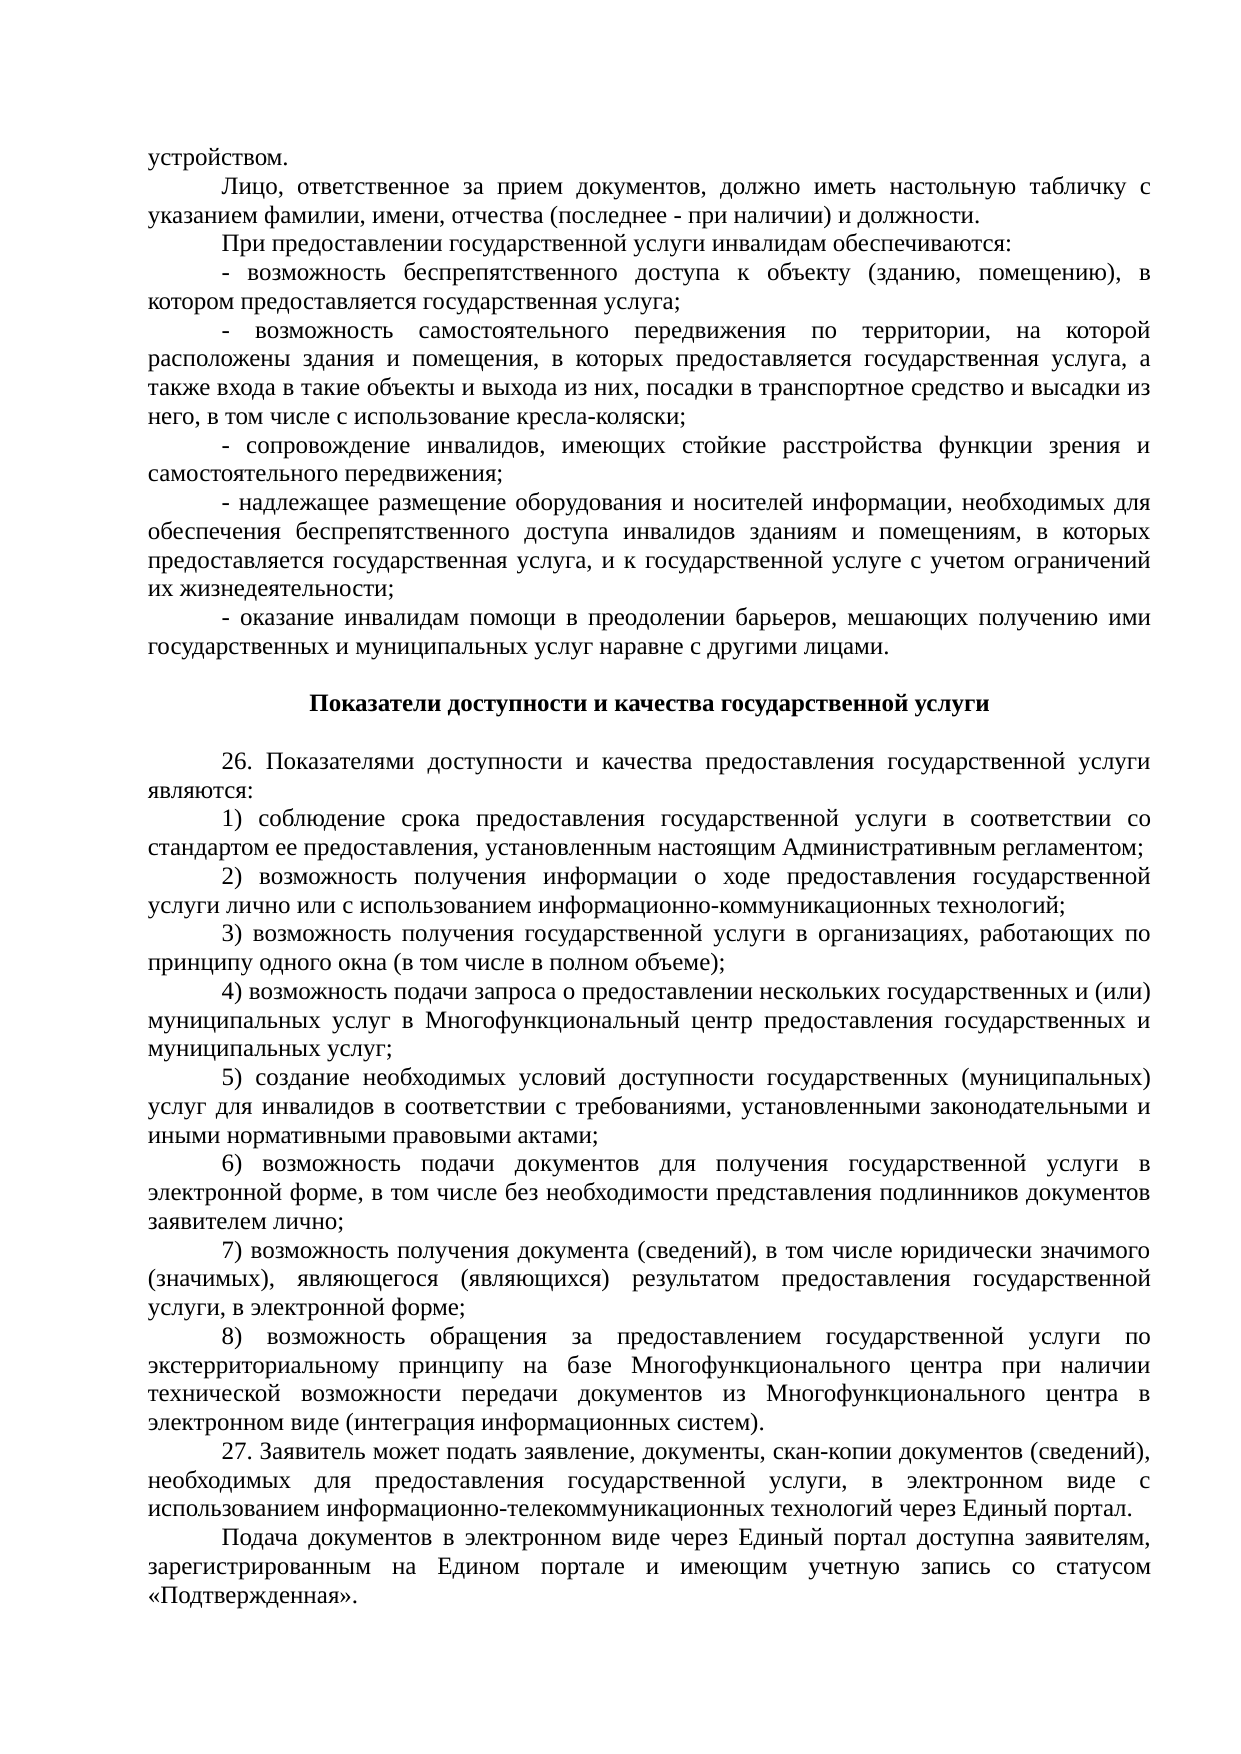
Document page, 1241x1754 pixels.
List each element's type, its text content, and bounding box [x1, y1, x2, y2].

text 5) создание необходимых условий доступности государственных (муниципальных) услуг для инвалидов в соответствии с требованиями, установленными законодательными и иными нормативными правовыми актами; [148, 1062, 1152, 1148]
text 26. Показателями доступности и качества предоставления государственной услуги являются: [148, 746, 1152, 803]
text 1) соблюдение срока предоставления государственной услуги в соответствии со стандартом ее предоставления, установленным настоящим Административным регламентом; [148, 803, 1152, 861]
text 8) возможность обращения за предоставлением государственной услуги по экстерриториальному принципу на базе Многофункционального центра при наличии технической возможности передачи документов из Многофункционального центра в электронном виде (интеграция информационных систем). [148, 1321, 1152, 1436]
text - сопровождение инвалидов, имеющих стойкие расстройства функции зрения и самостоятельного передвижения; [148, 430, 1152, 487]
text - надлежащее размещение оборудования и носителей информации, необходимых для обеспечения беспрепятственного доступа инвалидов зданиям и помещениям, в которых предоставляется государственная услуга, и к государственной услуге с учетом ограничений их жизнедеятельности; [148, 487, 1152, 602]
text При предоставлении государственной услуги инвалидам обеспечиваются: [148, 228, 1152, 257]
text 2) возможность получения информации о ходе предоставления государственной услуги лично или с использованием информационно-коммуникационных технологий; [148, 861, 1152, 918]
text Подача документов в электронном виде через Единый портал доступна заявителям, зарегистрированным на Едином портале и имеющим учетную запись со статусом «Подтвержденная». [148, 1522, 1152, 1608]
text - возможность самостоятельного передвижения по территории, на которой расположены здания и помещения, в которых предоставляется государственная услуга, а также входа в такие объекты и выхода из них, посадки в транспортное средство и высадки из него, в том числе с использование кресла-коляски; [148, 315, 1152, 430]
text 27. Заявитель может подать заявление, документы, скан-копии документов (сведений), необходимых для предоставления государственной услуги, в электронном виде с использованием информационно-телекоммуникационных технологий через Единый портал. [148, 1436, 1152, 1522]
text Лицо, ответственное за прием документов, должно иметь настольную табличку с указанием фамилии, имени, отчества (последнее - при наличии) и должности. [148, 171, 1152, 228]
text 6) возможность подачи документов для получения государственной услуги в электронной форме, в том числе без необходимости представления подлинников документов заявителем лично; [148, 1148, 1152, 1235]
text устройством. [148, 142, 1152, 171]
text 4) возможность подачи запроса о предоставлении нескольких государственных и (или) муниципальных услуг в Многофункциональный центр предоставления государственных и муниципальных услуг; [148, 976, 1152, 1062]
text 7) возможность получения документа (сведений), в том числе юридически значимого (значимых), являющегося (являющихся) результатом предоставления государственной услуги, в электронной форме; [148, 1235, 1152, 1321]
text - оказание инвалидам помощи в преодолении барьеров, мешающих получению ими государственных и муниципальных услуг наравне с другими лицами. [148, 602, 1152, 660]
text 3) возможность получения государственной услуги в организациях, работающих по принципу одного окна (в том числе в полном объеме); [148, 918, 1152, 976]
text Показатели доступности и качества государственной услуги [148, 688, 1152, 717]
text - возможность беспрепятственного доступа к объекту (зданию, помещению), в котором предоставляется государственная услуга; [148, 257, 1152, 315]
